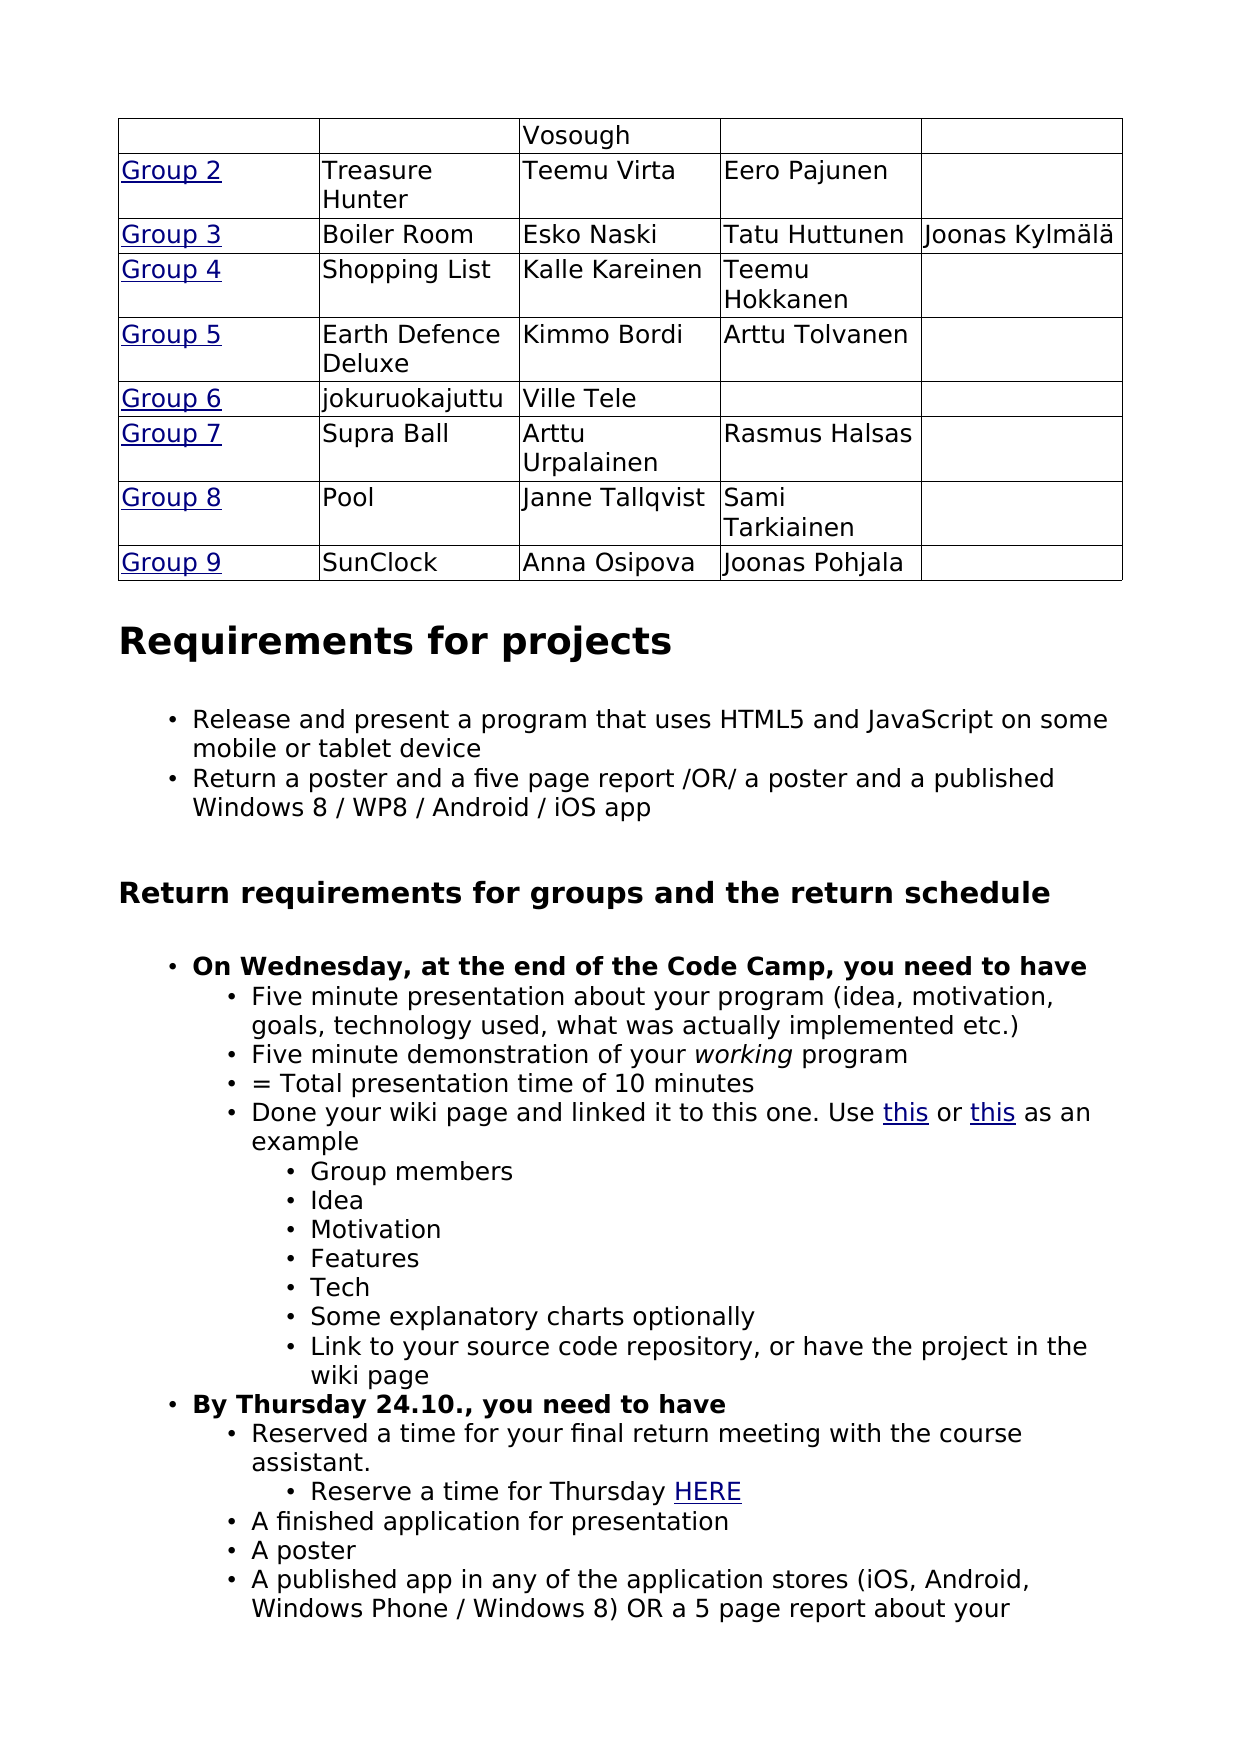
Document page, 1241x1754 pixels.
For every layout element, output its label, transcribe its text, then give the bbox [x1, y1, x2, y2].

table_cell [721, 119, 921, 153]
table_cell Anna Osipova [520, 546, 720, 580]
table_cell Arttu Urpalainen [520, 417, 720, 481]
table_cell Ville Tele [520, 382, 720, 416]
table_cell Vosough [520, 119, 720, 153]
table_cell Shopping List [320, 254, 519, 317]
list Reserve a time for Thursday HERE [295, 1477, 1122, 1507]
list A poster [236, 1536, 1122, 1565]
table_cell Group 3 [119, 219, 319, 253]
list Release and present a program that uses HTML5 and JavaScript on some mobile or tablet device [177, 705, 1122, 764]
table_cell Joonas Kylmälä [922, 219, 1122, 253]
table_cell Earth Defence Deluxe [320, 318, 519, 381]
table_cell Sami Tarkiainen [721, 482, 921, 545]
table_cell Janne Tallqvist [520, 482, 720, 545]
list Done your wiki page and linked it to this one. Use this or this as an example [236, 1098, 1122, 1157]
list Return a poster and a five page report /OR/ a poster and a published Windows 8 / WP8 / Android / iOS app [177, 764, 1122, 822]
table_cell Supra Ball [320, 417, 519, 481]
table_cell Boiler Room [320, 219, 519, 253]
list A published app in any of the application stores (iOS, Android, Windows Phone / Windows 8) OR a 5 page report about your [236, 1565, 1122, 1623]
subtitle Requirements for projects [118, 620, 1122, 663]
table_cell Group 9 [119, 546, 319, 580]
table_cell Kimmo Bordi [520, 318, 720, 381]
table_cell [922, 154, 1122, 217]
table_cell [922, 119, 1122, 153]
table_cell Rasmus Halsas [721, 417, 921, 481]
list Five minute presentation about your program (idea, motivation, goals, technology used, what was actually implemented etc.) [236, 982, 1122, 1040]
table_cell Group 4 [119, 254, 319, 317]
list = Total presentation time of 10 minutes [236, 1069, 1122, 1098]
table_cell Group 2 [119, 154, 319, 217]
subtitle Return requirements for groups and the return schedule [118, 877, 1122, 911]
list A finished application for presentation [236, 1507, 1122, 1536]
table_cell Teemu Virta [520, 154, 720, 217]
table_cell [119, 119, 319, 153]
list Tech [295, 1273, 1122, 1302]
table_cell [922, 318, 1122, 381]
list By Thursday 24.10., you need to have [177, 1390, 1122, 1419]
table_cell [922, 482, 1122, 545]
table_cell Esko Naski [520, 219, 720, 253]
table_cell [922, 254, 1122, 317]
table_cell Joonas Pohjala [721, 546, 921, 580]
table_cell [922, 546, 1122, 580]
list Reserved a time for your final return meeting with the course assistant. [236, 1419, 1122, 1477]
table_cell [922, 382, 1122, 416]
table_cell Group 6 [119, 382, 319, 416]
table_cell Arttu Tolvanen [721, 318, 921, 381]
list Group members [295, 1157, 1122, 1186]
list Motivation [295, 1215, 1122, 1244]
table_cell jokuruokajuttu [320, 382, 519, 416]
table_cell Pool [320, 482, 519, 545]
table_cell [721, 382, 921, 416]
table_cell [922, 417, 1122, 481]
list Some explanatory charts optionally [295, 1302, 1122, 1332]
table_cell Group 8 [119, 482, 319, 545]
table_cell Group 7 [119, 417, 319, 481]
table_cell [320, 119, 519, 153]
table_cell Eero Pajunen [721, 154, 921, 217]
list Features [295, 1244, 1122, 1273]
table_cell Group 5 [119, 318, 319, 381]
table_cell SunClock [320, 546, 519, 580]
list Link to your source code repository, or have the project in the wiki page [295, 1332, 1122, 1390]
table_cell Tatu Huttunen [721, 219, 921, 253]
list On Wednesday, at the end of the Code Camp, you need to have [177, 952, 1122, 982]
list Idea [295, 1186, 1122, 1215]
list Five minute demonstration of your working program [236, 1040, 1122, 1069]
table_cell Teemu Hokkanen [721, 254, 921, 317]
table_cell Treasure Hunter [320, 154, 519, 217]
table_cell Kalle Kareinen [520, 254, 720, 317]
